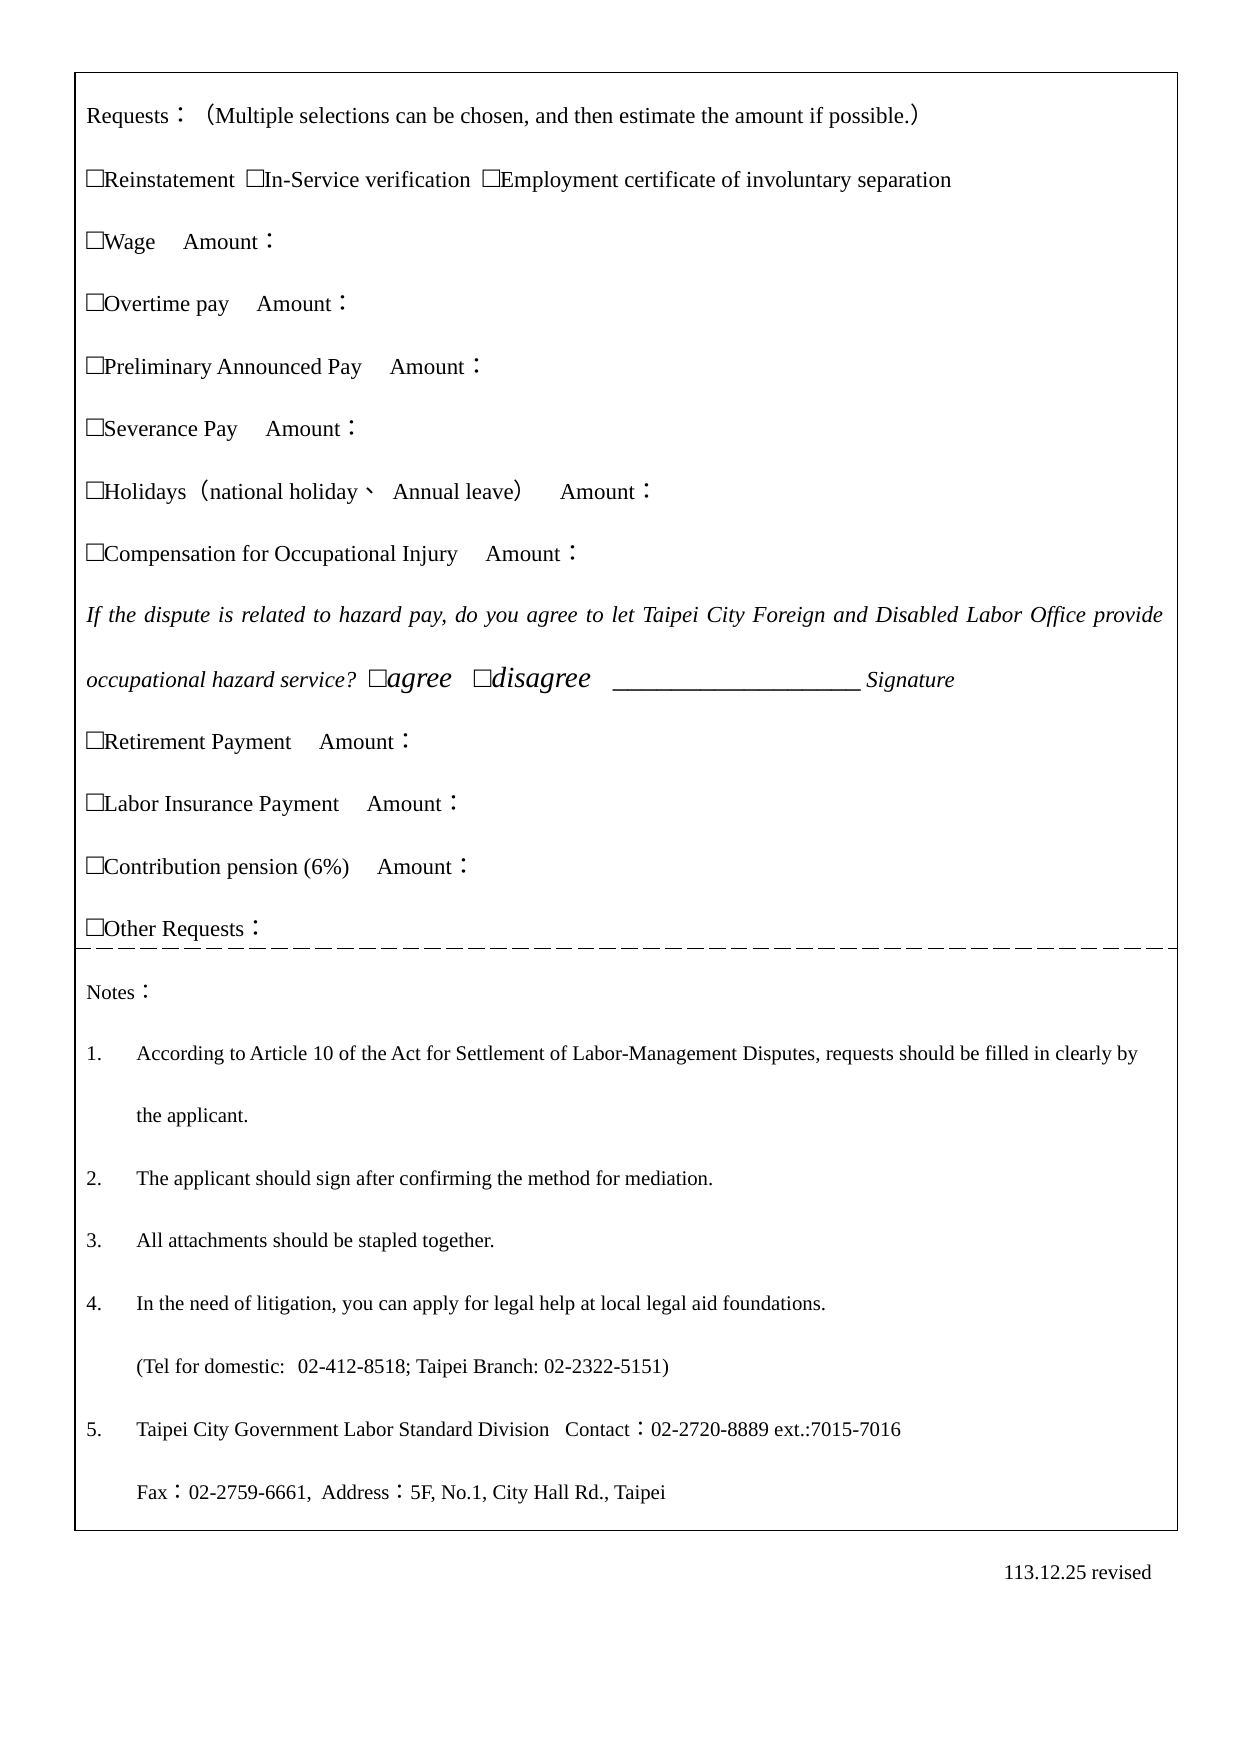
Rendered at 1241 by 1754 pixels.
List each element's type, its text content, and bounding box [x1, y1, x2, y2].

table_cell Notes： According to Article 10 of the Act for Settlement of Labor-Management Disputes, requests should be filled in clearly by the applicant. The applicant should sign after confirming the method for mediation. All attachments should be stapled together. In the need of litigation, you can apply for legal help at local legal aid foundations. (Tel for domestic: 02-412-8518; Taipei Branch: 02-2322-5151) Taipei City Government Labor Standard Division Contact：02-2720-8889 ext.:7015-7016 Fax：02-2759-6661, Address：5F, No.1, City Hall Rd., Taipei [76, 948, 1177, 1530]
text 113.12.25 revised [89, 1531, 1152, 1593]
table_cell Requests：（Multiple selections can be chosen, and then estimate the amount if possible.） □Reinstatement □In-Service verification □Employment certificate of involuntary separation □Wage Amount： □Overtime pay Amount： □Preliminary Announced Pay Amount： □Severance Pay Amount： □Holidays（national holiday、 Annual leave） Amount： □Compensation for Occupational Injury Amount： If the dispute is related to hazard pay, do you agree to let Taipei City Foreign and Disabled Labor Office provide occupational hazard service? □agree □disagree _________________ Signature □Retirement Payment Amount： □Labor Insurance Payment Amount： □Contribution pension (6%) Amount： □Other Requests： [76, 73, 1177, 947]
